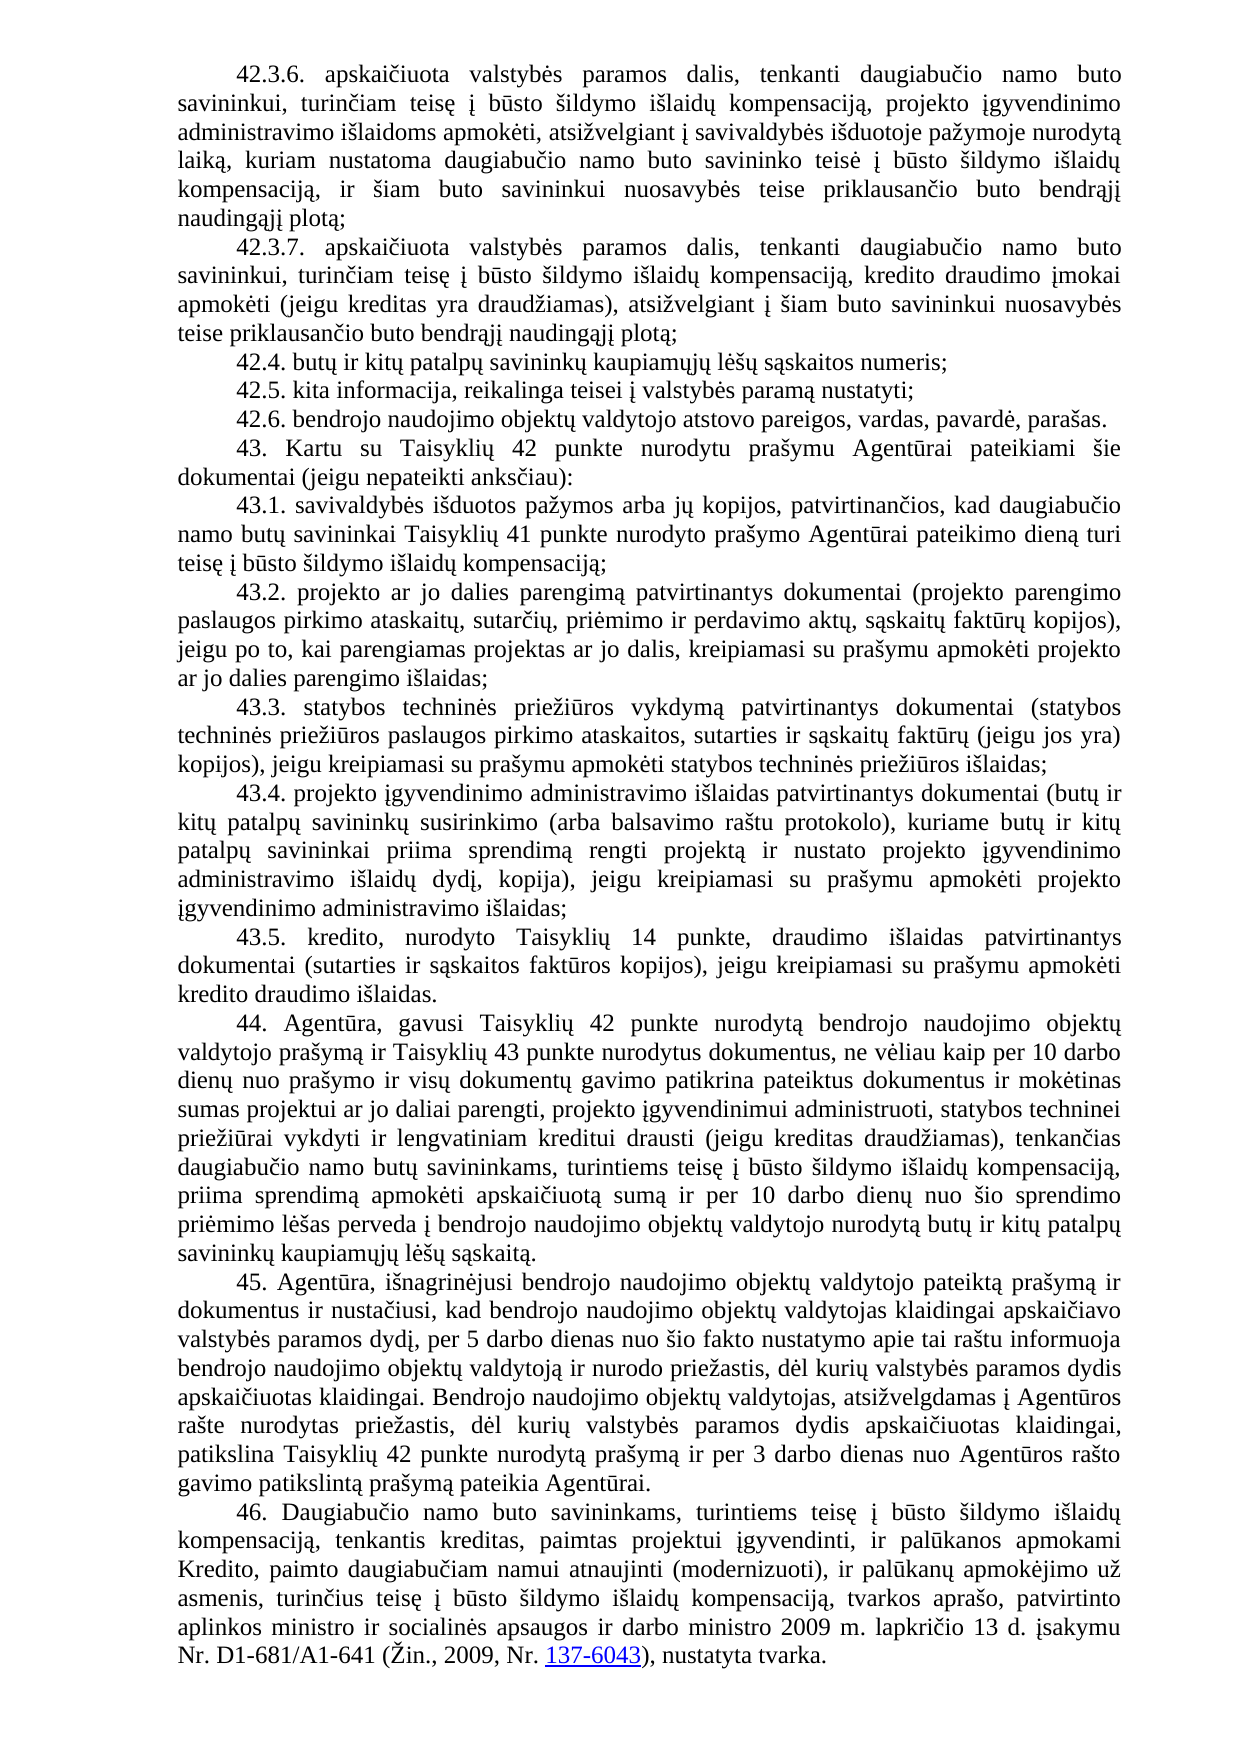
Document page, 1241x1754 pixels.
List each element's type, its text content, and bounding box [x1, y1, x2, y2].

text 46. Daugiabučio namo buto savininkams, turintiems teisę į būsto šildymo išlaidų kompensaciją, tenkantis kreditas, paimtas projektui įgyvendinti, ir palūkanos apmokami Kredito, paimto daugiabučiam namui atnaujinti (modernizuoti), ir palūkanų apmokėjimo už asmenis, turinčius teisę į būsto šildymo išlaidų kompensaciją, tvarkos aprašo, patvirtinto aplinkos ministro ir socialinės apsaugos ir darbo ministro 2009 m. lapkričio 13 d. įsakymu Nr. D1-681/A1-641 (Žin., 2009, Nr. 137-6043), nustatyta tvarka. [177, 1497, 1122, 1669]
text 42.6. bendrojo naudojimo objektų valdytojo atstovo pareigos, vardas, pavardė, parašas. [177, 404, 1122, 433]
text 43.5. kredito, nurodyto Taisyklių 14 punkte, draudimo išlaidas patvirtinantys dokumentai (sutarties ir sąskaitos faktūros kopijos), jeigu kreipiamasi su prašymu apmokėti kredito draudimo išlaidas. [177, 922, 1122, 1008]
text 44. Agentūra, gavusi Taisyklių 42 punkte nurodytą bendrojo naudojimo objektų valdytojo prašymą ir Taisyklių 43 punkte nurodytus dokumentus, ne vėliau kaip per 10 darbo dienų nuo prašymo ir visų dokumentų gavimo patikrina pateiktus dokumentus ir mokėtinas sumas projektui ar jo daliai parengti, projekto įgyvendinimui administruoti, statybos techninei priežiūrai vykdyti ir lengvatiniam kreditui drausti (jeigu kreditas draudžiamas), tenkančias daugiabučio namo butų savininkams, turintiems teisę į būsto šildymo išlaidų kompensaciją, priima sprendimą apmokėti apskaičiuotą sumą ir per 10 darbo dienų nuo šio sprendimo priėmimo lėšas perveda į bendrojo naudojimo objektų valdytojo nurodytą butų ir kitų patalpų savininkų kaupiamųjų lėšų sąskaitą. [177, 1008, 1122, 1267]
text 43.2. projekto ar jo dalies parengimą patvirtinantys dokumentai (projekto parengimo paslaugos pirkimo ataskaitų, sutarčių, priėmimo ir perdavimo aktų, sąskaitų faktūrų kopijos), jeigu po to, kai parengiamas projektas ar jo dalis, kreipiamasi su prašymu apmokėti projekto ar jo dalies parengimo išlaidas; [177, 577, 1122, 692]
text 42.5. kita informacija, reikalinga teisei į valstybės paramą nustatyti; [177, 375, 1122, 404]
text 43.4. projekto įgyvendinimo administravimo išlaidas patvirtinantys dokumentai (butų ir kitų patalpų savininkų susirinkimo (arba balsavimo raštu protokolo), kuriame butų ir kitų patalpų savininkai priima sprendimą rengti projektą ir nustato projekto įgyvendinimo administravimo išlaidų dydį, kopija), jeigu kreipiamasi su prašymu apmokėti projekto įgyvendinimo administravimo išlaidas; [177, 778, 1122, 922]
text 42.4. butų ir kitų patalpų savininkų kaupiamųjų lėšų sąskaitos numeris; [177, 347, 1122, 375]
text 43. Kartu su Taisyklių 42 punkte nurodytu prašymu Agentūrai pateikiami šie dokumentai (jeigu nepateikti anksčiau): [177, 433, 1122, 490]
text 45. Agentūra, išnagrinėjusi bendrojo naudojimo objektų valdytojo pateiktą prašymą ir dokumentus ir nustačiusi, kad bendrojo naudojimo objektų valdytojas klaidingai apskaičiavo valstybės paramos dydį, per 5 darbo dienas nuo šio fakto nustatymo apie tai raštu informuoja bendrojo naudojimo objektų valdytoją ir nurodo priežastis, dėl kurių valstybės paramos dydis apskaičiuotas klaidingai. Bendrojo naudojimo objektų valdytojas, atsižvelgdamas į Agentūros rašte nurodytas priežastis, dėl kurių valstybės paramos dydis apskaičiuotas klaidingai, patikslina Taisyklių 42 punkte nurodytą prašymą ir per 3 darbo dienas nuo Agentūros rašto gavimo patikslintą prašymą pateikia Agentūrai. [177, 1267, 1122, 1497]
text 43.3. statybos techninės priežiūros vykdymą patvirtinantys dokumentai (statybos techninės priežiūros paslaugos pirkimo ataskaitos, sutarties ir sąskaitų faktūrų (jeigu jos yra) kopijos), jeigu kreipiamasi su prašymu apmokėti statybos techninės priežiūros išlaidas; [177, 692, 1122, 778]
text 43.1. savivaldybės išduotos pažymos arba jų kopijos, patvirtinančios, kad daugiabučio namo butų savininkai Taisyklių 41 punkte nurodyto prašymo Agentūrai pateikimo dieną turi teisę į būsto šildymo išlaidų kompensaciją; [177, 490, 1122, 577]
text 42.3.7. apskaičiuota valstybės paramos dalis, tenkanti daugiabučio namo buto savininkui, turinčiam teisę į būsto šildymo išlaidų kompensaciją, kredito draudimo įmokai apmokėti (jeigu kreditas yra draudžiamas), atsižvelgiant į šiam buto savininkui nuosavybės teise priklausančio buto bendrąjį naudingąjį plotą; [177, 232, 1122, 347]
text 42.3.6. apskaičiuota valstybės paramos dalis, tenkanti daugiabučio namo buto savininkui, turinčiam teisę į būsto šildymo išlaidų kompensaciją, projekto įgyvendinimo administravimo išlaidoms apmokėti, atsižvelgiant į savivaldybės išduotoje pažymoje nurodytą laiką, kuriam nustatoma daugiabučio namo buto savininko teisė į būsto šildymo išlaidų kompensaciją, ir šiam buto savininkui nuosavybės teise priklausančio buto bendrąjį naudingąjį plotą; [177, 59, 1122, 232]
